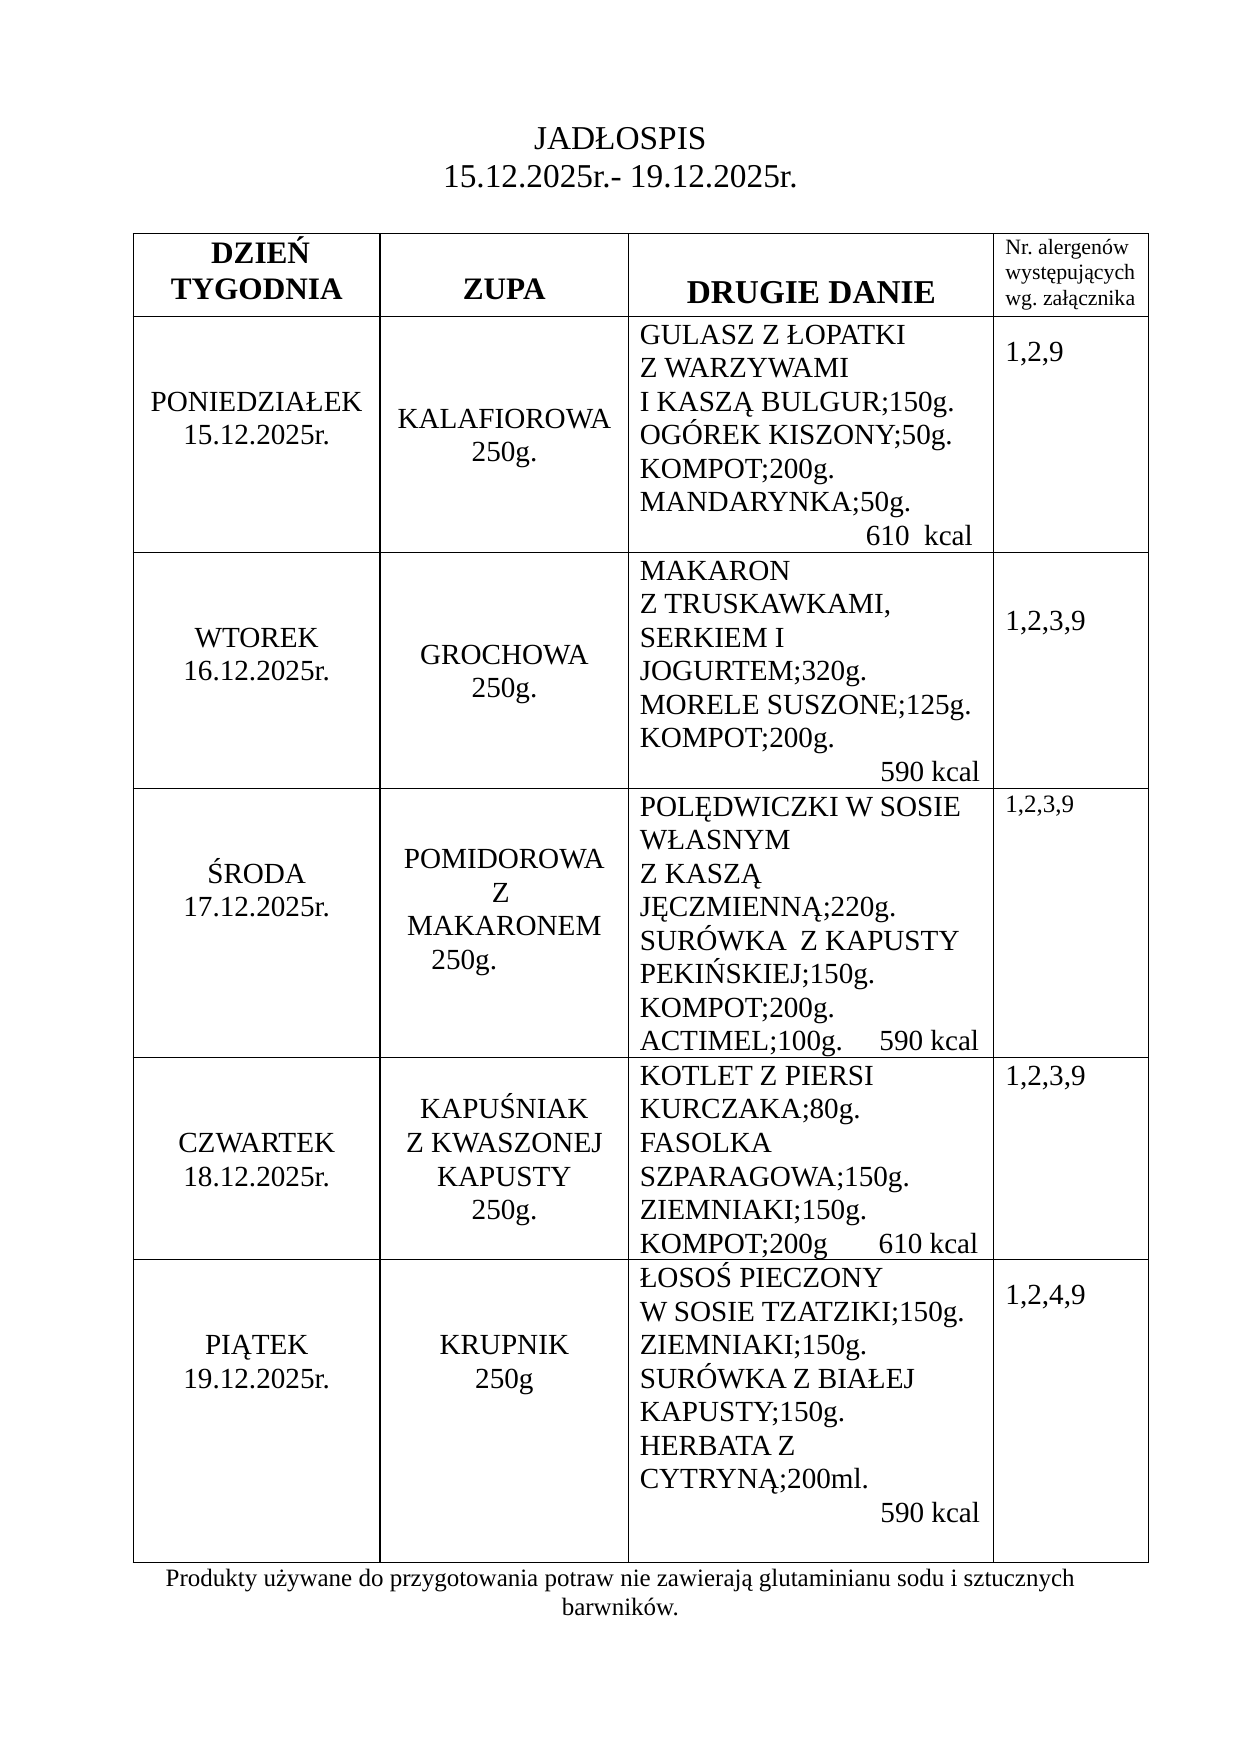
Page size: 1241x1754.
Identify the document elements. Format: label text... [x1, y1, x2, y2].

table_cell GROCHOWA 250g. [381, 553, 628, 788]
table_cell KOTLET Z PIERSI KURCZAKA;80g. FASOLKA SZPARAGOWA;150g. ZIEMNIAKI;150g. KOMPOT;200g 610 kcal [629, 1058, 993, 1259]
table_cell GULASZ Z ŁOPATKI Z WARZYWAMI I KASZĄ BULGUR;150g. OGÓREK KISZONY;50g. KOMPOT;200g. MANDARYNKA;50g. 610 kcal [629, 317, 993, 552]
table_cell ŚRODA 17.12.2025r. [134, 789, 379, 1057]
table_cell 1,2,3,9 [994, 553, 1148, 788]
text 15.12.2025r.- 19.12.2025r. [118, 156, 1122, 195]
table_cell POLĘDWICZKI W SOSIE WŁASNYM Z KASZĄ JĘCZMIENNĄ;220g. SURÓWKA Z KAPUSTY PEKIŃSKIEJ;150g. KOMPOT;200g. ACTIMEL;100g. 590 kcal [629, 789, 993, 1057]
table_cell PONIEDZIAŁEK 15.12.2025r. [134, 317, 379, 552]
table_header DRUGIE DANIE [629, 234, 993, 316]
table_cell KALAFIOROWA 250g. [381, 317, 628, 552]
table_cell ŁOSOŚ PIECZONY W SOSIE TZATZIKI;150g. ZIEMNIAKI;150g. SURÓWKA Z BIAŁEJ KAPUSTY;150g. HERBATA Z CYTRYNĄ;200ml. 590 kcal [629, 1260, 993, 1562]
table_cell 1,2,3,9 [994, 789, 1148, 1057]
table_cell KRUPNIK 250g [381, 1260, 628, 1562]
table_header DZIEŃ TYGODNIA [134, 234, 379, 316]
table_cell 1,2,4,9 [994, 1260, 1148, 1562]
table_header Nr. alergenów występujących wg. załącznika [994, 234, 1148, 316]
table_cell CZWARTEK 18.12.2025r. [134, 1058, 379, 1259]
table_header ZUPA [381, 234, 628, 316]
table_cell 1,2,3,9 [994, 1058, 1148, 1259]
text Produkty używane do przygotowania potraw nie zawierają glutaminianu sodu i sztucznych barwników. [118, 1563, 1122, 1621]
table_cell MAKARON Z TRUSKAWKAMI, SERKIEM I JOGURTEM;320g. MORELE SUSZONE;125g. KOMPOT;200g. 590 kcal [629, 553, 993, 788]
table_cell POMIDOROWA Z MAKARONEM 250g. [381, 789, 628, 1057]
table_cell WTOREK 16.12.2025r. [134, 553, 379, 788]
table_cell 1,2,9 [994, 317, 1148, 552]
table_cell KAPUŚNIAK Z KWASZONEJ KAPUSTY 250g. [381, 1058, 628, 1259]
table_cell PIĄTEK 19.12.2025r. [134, 1260, 379, 1562]
text JADŁOSPIS [118, 118, 1122, 156]
